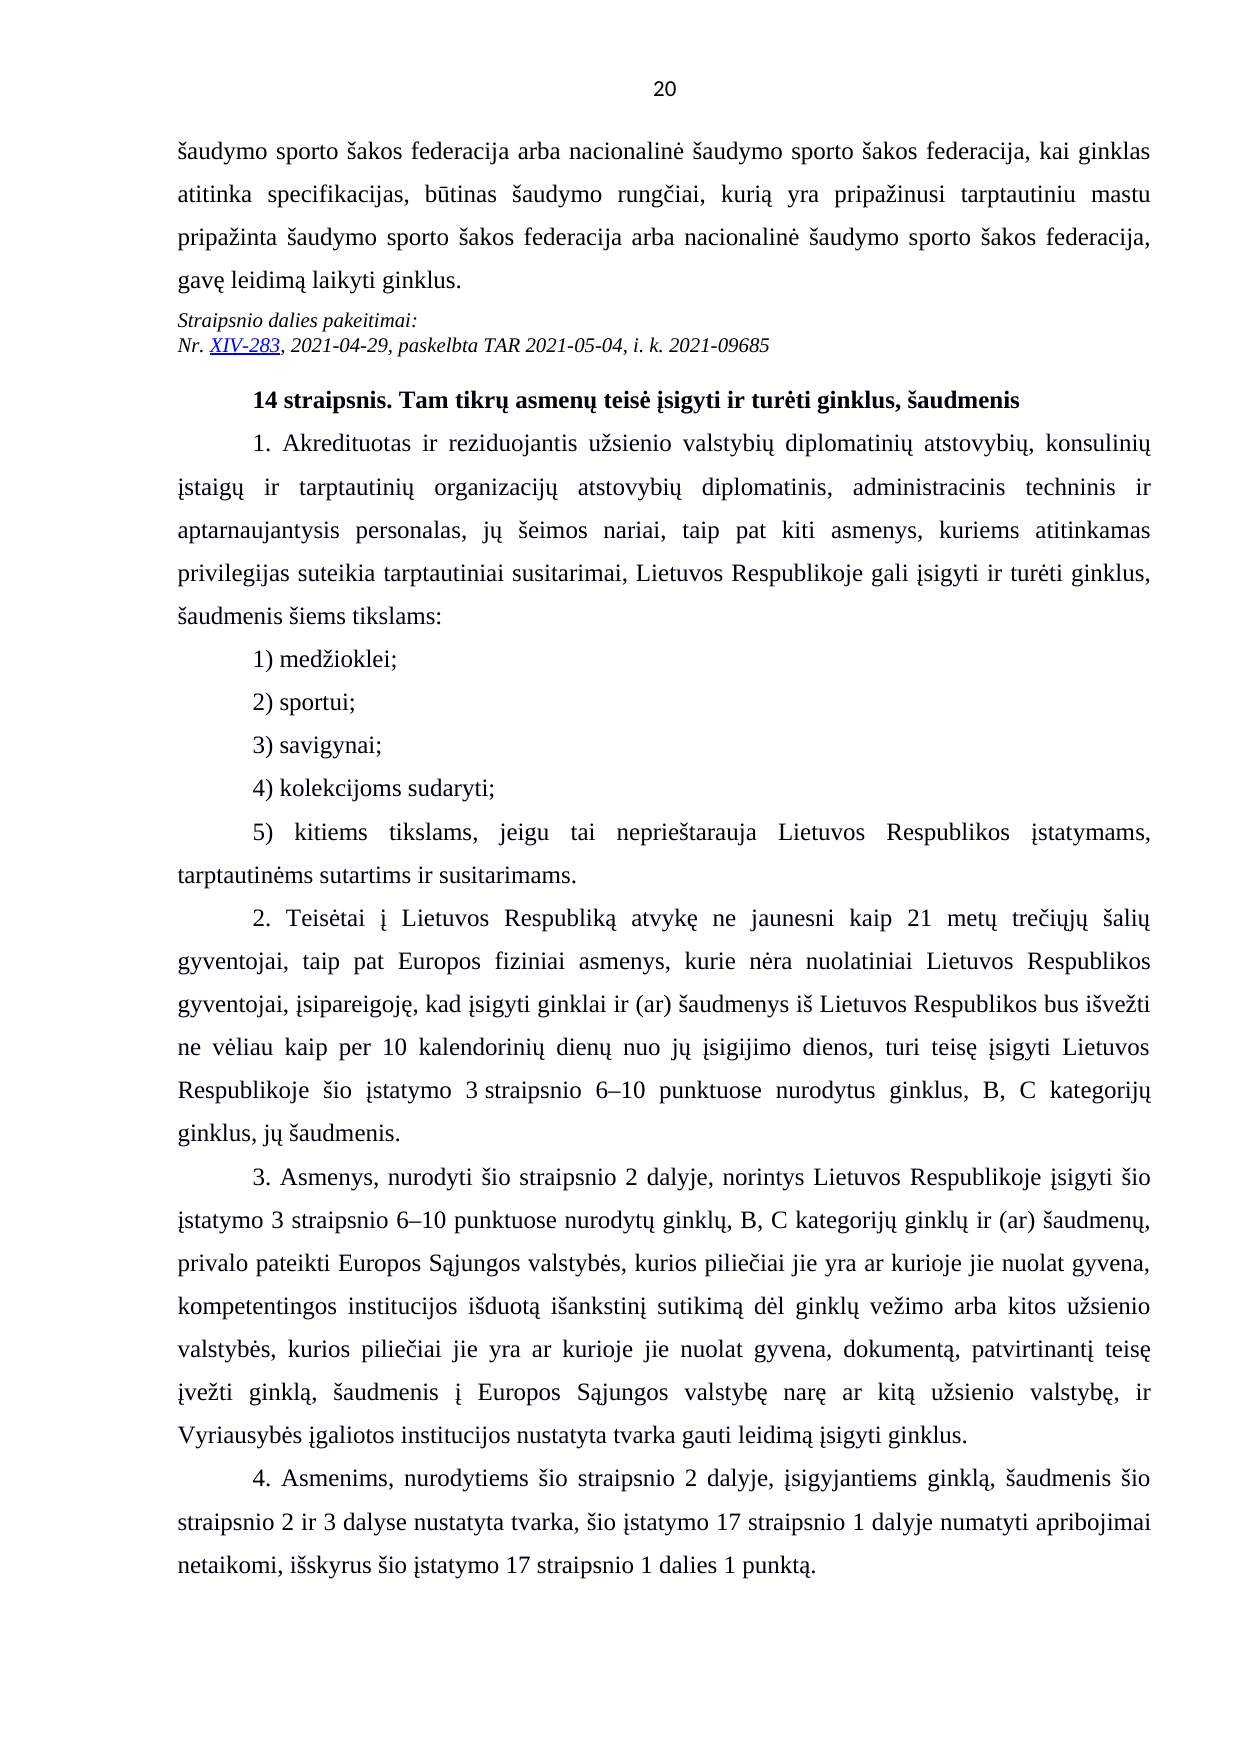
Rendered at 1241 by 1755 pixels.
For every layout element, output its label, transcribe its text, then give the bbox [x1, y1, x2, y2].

text 3) savigynai; [177, 730, 1152, 759]
text Nr. XIV-283, 2021-04-29, paskelbta TAR 2021-05-04, i. k. 2021-09685 [177, 332, 1152, 357]
text 3. Asmenys, nurodyti šio straipsnio 2 dalyje, norintys Lietuvos Respublikoje įsigyti šio įstatymo 3 straipsnio 6–10 punktuose nurodytų ginklų, B, C kategorijų ginklų ir (ar) šaudmenų, privalo pateikti Europos Sąjungos valstybės, kurios piliečiai jie yra ar kurioje jie nuolat gyvena, kompetentingos institucijos išduotą išankstinį sutikimą dėl ginklų vežimo arba kitos užsienio valstybės, kurios piliečiai jie yra ar kurioje jie nuolat gyvena, dokumentą, patvirtinantį teisę įvežti ginklą, šaudmenis į Europos Sąjungos valstybę narę ar kitą užsienio valstybę, ir Vyriausybės įgaliotos institucijos nustatyta tvarka gauti leidimą įsigyti ginklus. [177, 1162, 1152, 1449]
text 5) kitiems tikslams, jeigu tai neprieštarauja Lietuvos Respublikos įstatymams, tarptautinėms sutartims ir susitarimams. [177, 817, 1152, 888]
text 1. Akredituotas ir reziduojantis užsienio valstybių diplomatinių atstovybių, konsulinių įstaigų ir tarptautinių organizacijų atstovybių diplomatinis, administracinis techninis ir aptarnaujantysis personalas, jų šeimos nariai, taip pat kiti asmenys, kuriems atitinkamas privilegijas suteikia tarptautiniai susitarimai, Lietuvos Respublikoje gali įsigyti ir turėti ginklus, šaudmenis šiems tikslams: [177, 428, 1152, 630]
text 2) sportui; [177, 687, 1152, 716]
text 1) medžioklei; [177, 644, 1152, 673]
text 2. Teisėtai į Lietuvos Respubliką atvykę ne jaunesni kaip 21 metų trečiųjų šalių gyventojai, taip pat Europos fiziniai asmenys, kurie nėra nuolatiniai Lietuvos Respublikos gyventojai, įsipareigoję, kad įsigyti ginklai ir (ar) šaudmenys iš Lietuvos Respublikos bus išvežti ne vėliau kaip per 10 kalendorinių dienų nuo jų įsigijimo dienos, turi teisę įsigyti Lietuvos Respublikoje šio įstatymo 3 straipsnio 6–10 punktuose nurodytus ginklus, B, C kategorijų ginklus, jų šaudmenis. [177, 903, 1152, 1147]
text 4. Asmenims, nurodytiems šio straipsnio 2 dalyje, įsigyjantiems ginklą, šaudmenis šio straipsnio 2 ir 3 dalyse nustatyta tvarka, šio įstatymo 17 straipsnio 1 dalyje numatyti apribojimai netaikomi, išskyrus šio įstatymo 17 straipsnio 1 dalies 1 punktą. [177, 1463, 1152, 1578]
text 14 straipsnis. Tam tikrų asmenų teisė įsigyti ir turėti ginklus, šaudmenis [177, 385, 1152, 414]
text 4) kolekcijoms sudaryti; [177, 773, 1152, 802]
text šaudymo sporto šakos federacija arba nacionalinė šaudymo sporto šakos federacija, kai ginklas atitinka specifikacijas, būtinas šaudymo rungčiai, kurią yra pripažinusi tarptautiniu mastu pripažinta šaudymo sporto šakos federacija arba nacionalinė šaudymo sporto šakos federacija, gavę leidimą laikyti ginklus. [177, 136, 1152, 294]
text Straipsnio dalies pakeitimai: [177, 308, 1152, 332]
